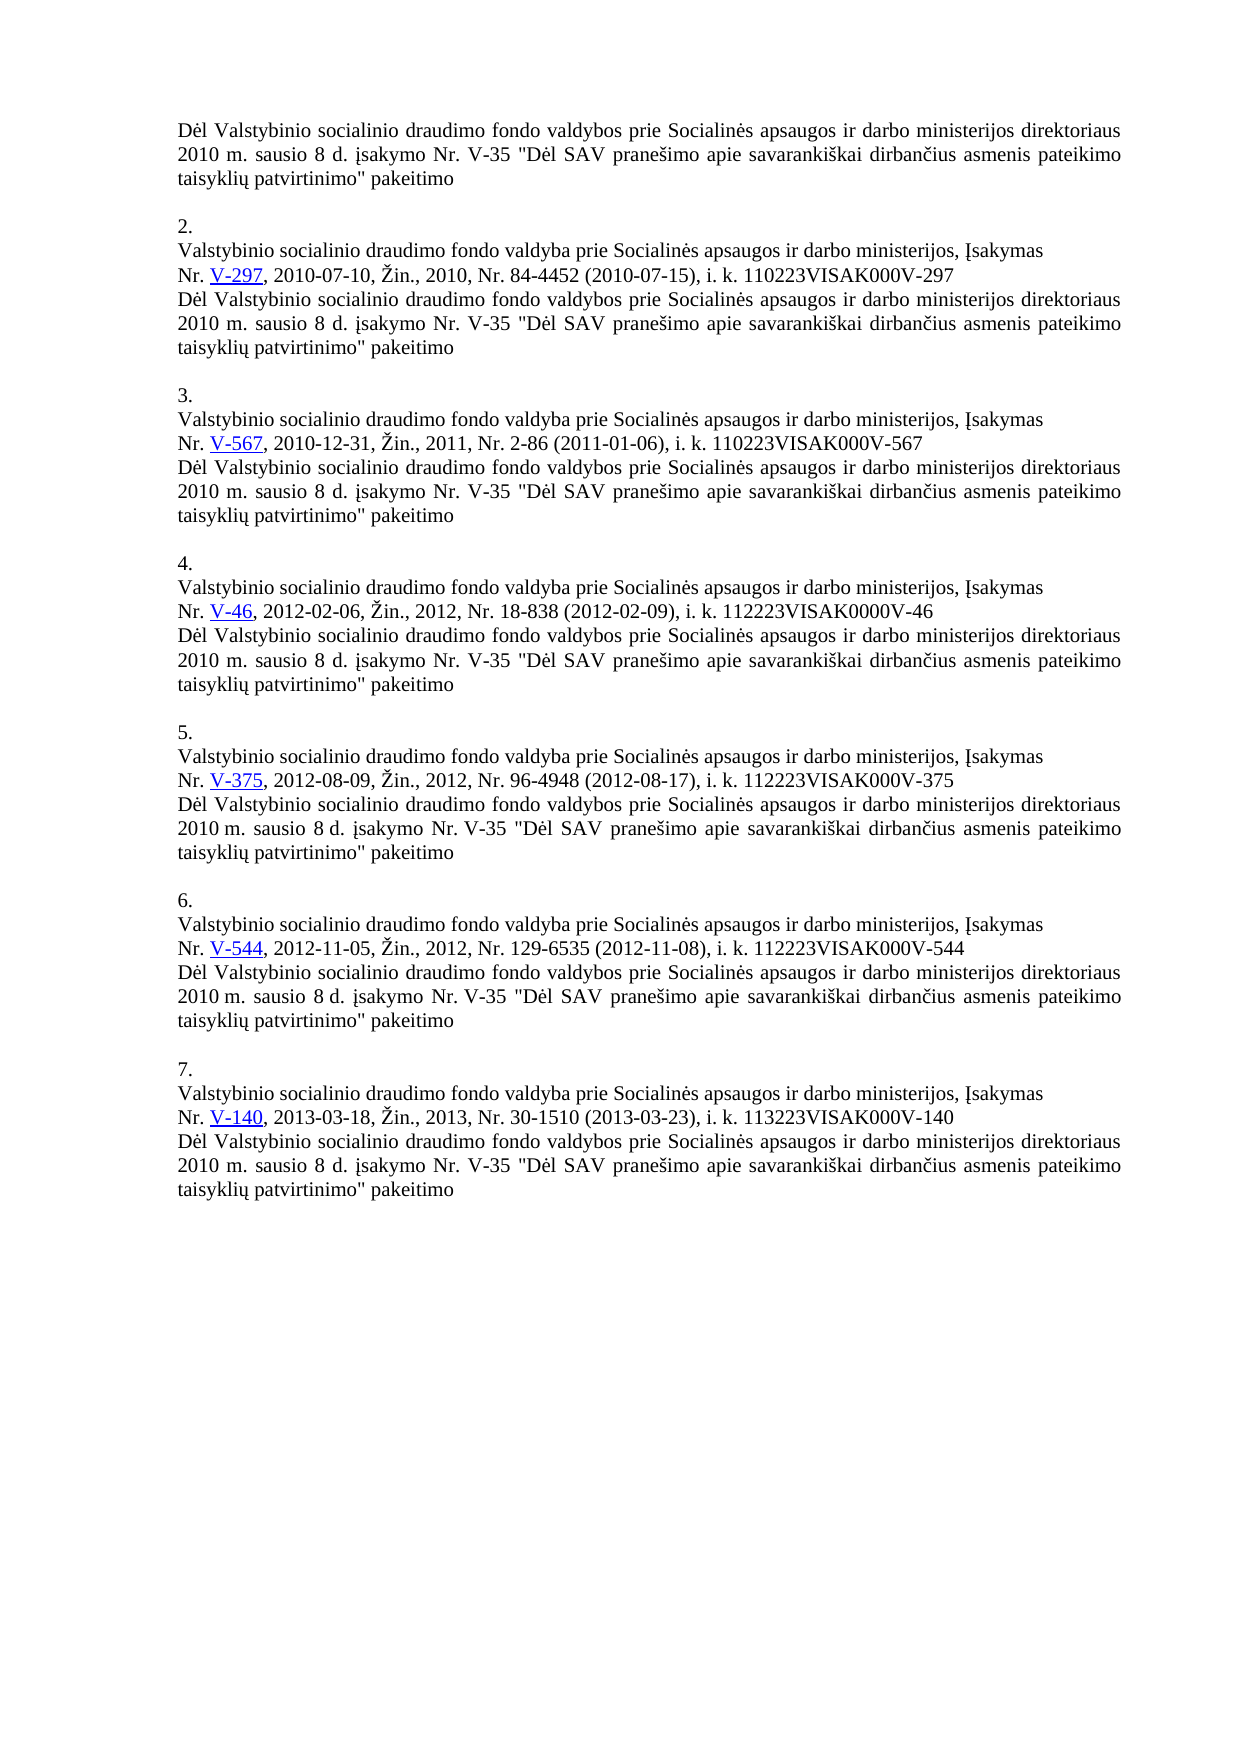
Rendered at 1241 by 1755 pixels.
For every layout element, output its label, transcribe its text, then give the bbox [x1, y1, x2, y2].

text 5. [177, 720, 1122, 744]
text Valstybinio socialinio draudimo fondo valdyba prie Socialinės apsaugos ir darbo ministerijos, Įsakymas [177, 912, 1122, 936]
text Dėl Valstybinio socialinio draudimo fondo valdybos prie Socialinės apsaugos ir darbo ministerijos direktoriaus 2010 m. sausio 8 d. įsakymo Nr. V-35 "Dėl SAV pranešimo apie savarankiškai dirbančius asmenis pateikimo taisyklių patvirtinimo" pakeitimo [177, 960, 1122, 1032]
text Dėl Valstybinio socialinio draudimo fondo valdybos prie Socialinės apsaugos ir darbo ministerijos direktoriaus 2010 m. sausio 8 d. įsakymo Nr. V-35 "Dėl SAV pranešimo apie savarankiškai dirbančius asmenis pateikimo taisyklių patvirtinimo" pakeitimo [177, 623, 1122, 696]
text Nr. V-46, 2012-02-06, Žin., 2012, Nr. 18-838 (2012-02-09), i. k. 112223VISAK0000V-46 [177, 599, 1122, 623]
text Dėl Valstybinio socialinio draudimo fondo valdybos prie Socialinės apsaugos ir darbo ministerijos direktoriaus 2010 m. sausio 8 d. įsakymo Nr. V-35 "Dėl SAV pranešimo apie savarankiškai dirbančius asmenis pateikimo taisyklių patvirtinimo" pakeitimo [177, 1129, 1122, 1201]
text 4. [177, 551, 1122, 575]
text Valstybinio socialinio draudimo fondo valdyba prie Socialinės apsaugos ir darbo ministerijos, Įsakymas [177, 1081, 1122, 1105]
text Nr. V-544, 2012-11-05, Žin., 2012, Nr. 129-6535 (2012-11-08), i. k. 112223VISAK000V-544 [177, 936, 1122, 960]
text Valstybinio socialinio draudimo fondo valdyba prie Socialinės apsaugos ir darbo ministerijos, Įsakymas [177, 575, 1122, 599]
text Dėl Valstybinio socialinio draudimo fondo valdybos prie Socialinės apsaugos ir darbo ministerijos direktoriaus 2010 m. sausio 8 d. įsakymo Nr. V-35 "Dėl SAV pranešimo apie savarankiškai dirbančius asmenis pateikimo taisyklių patvirtinimo" pakeitimo [177, 792, 1122, 864]
text Valstybinio socialinio draudimo fondo valdyba prie Socialinės apsaugos ir darbo ministerijos, Įsakymas [177, 744, 1122, 768]
text Dėl Valstybinio socialinio draudimo fondo valdybos prie Socialinės apsaugos ir darbo ministerijos direktoriaus 2010 m. sausio 8 d. įsakymo Nr. V-35 "Dėl SAV pranešimo apie savarankiškai dirbančius asmenis pateikimo taisyklių patvirtinimo" pakeitimo [177, 455, 1122, 527]
text Nr. V-297, 2010-07-10, Žin., 2010, Nr. 84-4452 (2010-07-15), i. k. 110223VISAK000V-297 [177, 262, 1122, 287]
text Valstybinio socialinio draudimo fondo valdyba prie Socialinės apsaugos ir darbo ministerijos, Įsakymas [177, 407, 1122, 431]
text Nr. V-567, 2010-12-31, Žin., 2011, Nr. 2-86 (2011-01-06), i. k. 110223VISAK000V-567 [177, 431, 1122, 455]
text Nr. V-140, 2013-03-18, Žin., 2013, Nr. 30-1510 (2013-03-23), i. k. 113223VISAK000V-140 [177, 1105, 1122, 1129]
text Dėl Valstybinio socialinio draudimo fondo valdybos prie Socialinės apsaugos ir darbo ministerijos direktoriaus 2010 m. sausio 8 d. įsakymo Nr. V-35 "Dėl SAV pranešimo apie savarankiškai dirbančius asmenis pateikimo taisyklių patvirtinimo" pakeitimo [177, 118, 1122, 190]
text 6. [177, 888, 1122, 912]
text 3. [177, 383, 1122, 407]
text Dėl Valstybinio socialinio draudimo fondo valdybos prie Socialinės apsaugos ir darbo ministerijos direktoriaus 2010 m. sausio 8 d. įsakymo Nr. V-35 "Dėl SAV pranešimo apie savarankiškai dirbančius asmenis pateikimo taisyklių patvirtinimo" pakeitimo [177, 287, 1122, 359]
text Valstybinio socialinio draudimo fondo valdyba prie Socialinės apsaugos ir darbo ministerijos, Įsakymas [177, 238, 1122, 262]
text Nr. V-375, 2012-08-09, Žin., 2012, Nr. 96-4948 (2012-08-17), i. k. 112223VISAK000V-375 [177, 768, 1122, 792]
text 7. [177, 1057, 1122, 1081]
text 2. [177, 214, 1122, 238]
